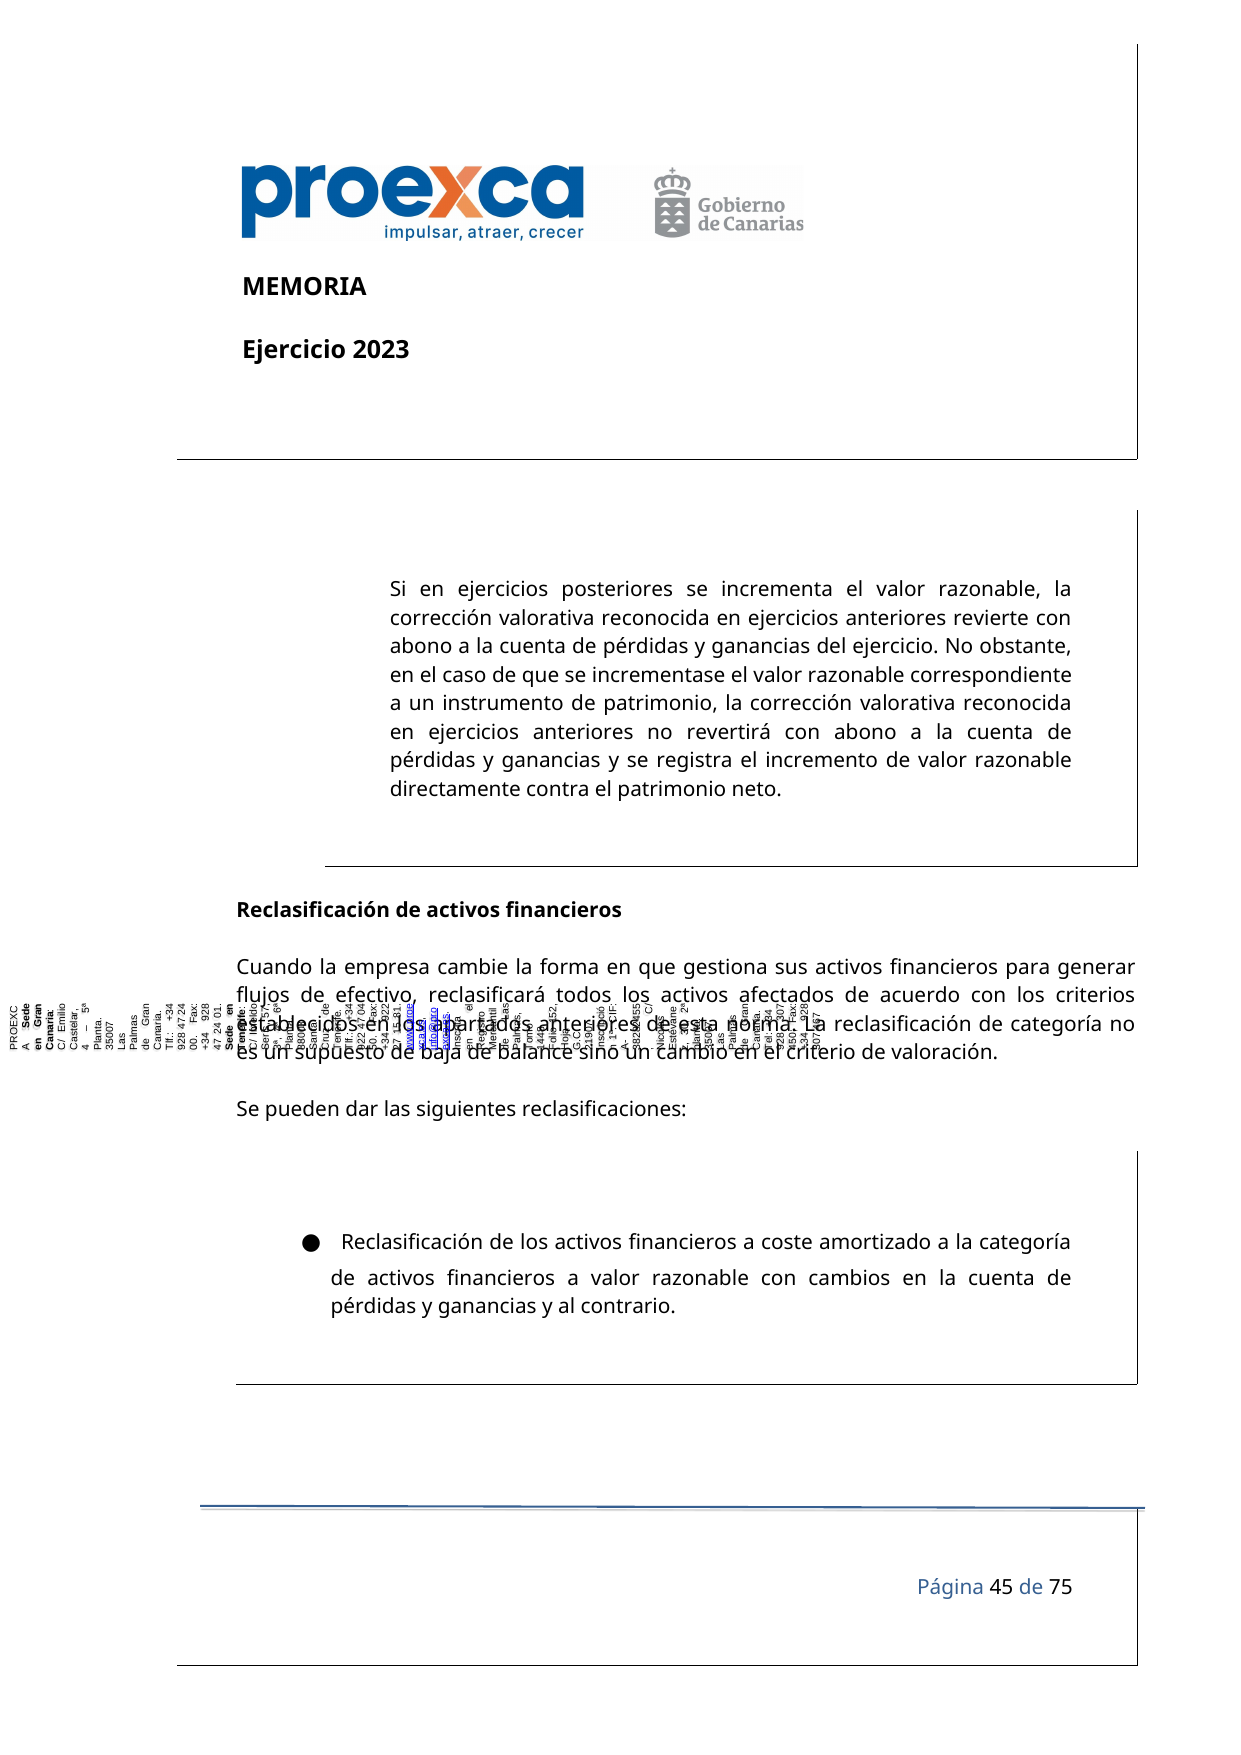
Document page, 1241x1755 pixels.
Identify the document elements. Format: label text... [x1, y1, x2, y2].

text Se pueden dar las siguientes reclasificaciones: [236, 1094, 1137, 1123]
list Reclasificación de los activos financieros a coste amortizado a la categoría de activos financieros a valor razonable con cambios en la cuenta de pérdidas y ganancias y al contrario. [236, 1151, 1137, 1384]
text Reclasificación de activos financieros [236, 895, 1137, 923]
text Cuando la empresa cambie la forma en que gestiona sus activos financieros para generar flujos de efectivo, reclasificará todos los activos afectados de acuerdo con los criterios establecidos en los apartados anteriores de esta norma. La reclasificación de categoría no es un supuesto de baja de balance sino un cambio en el criterio de valoración. [236, 952, 1137, 1066]
text Si en ejercicios posteriores se incrementa el valor razonable, la corrección valorativa reconocida en ejercicios anteriores revierte con abono a la cuenta de pérdidas y ganancias del ejercicio. No obstante, en el caso de que se incrementase el valor razonable correspondiente a un instrumento de patrimonio, la corrección valorativa reconocida en ejercicios anteriores no revertirá con abono a la cuenta de pérdidas y ganancias y se registra el incremento de valor razonable directamente contra el patrimonio neto. [325, 510, 1137, 866]
